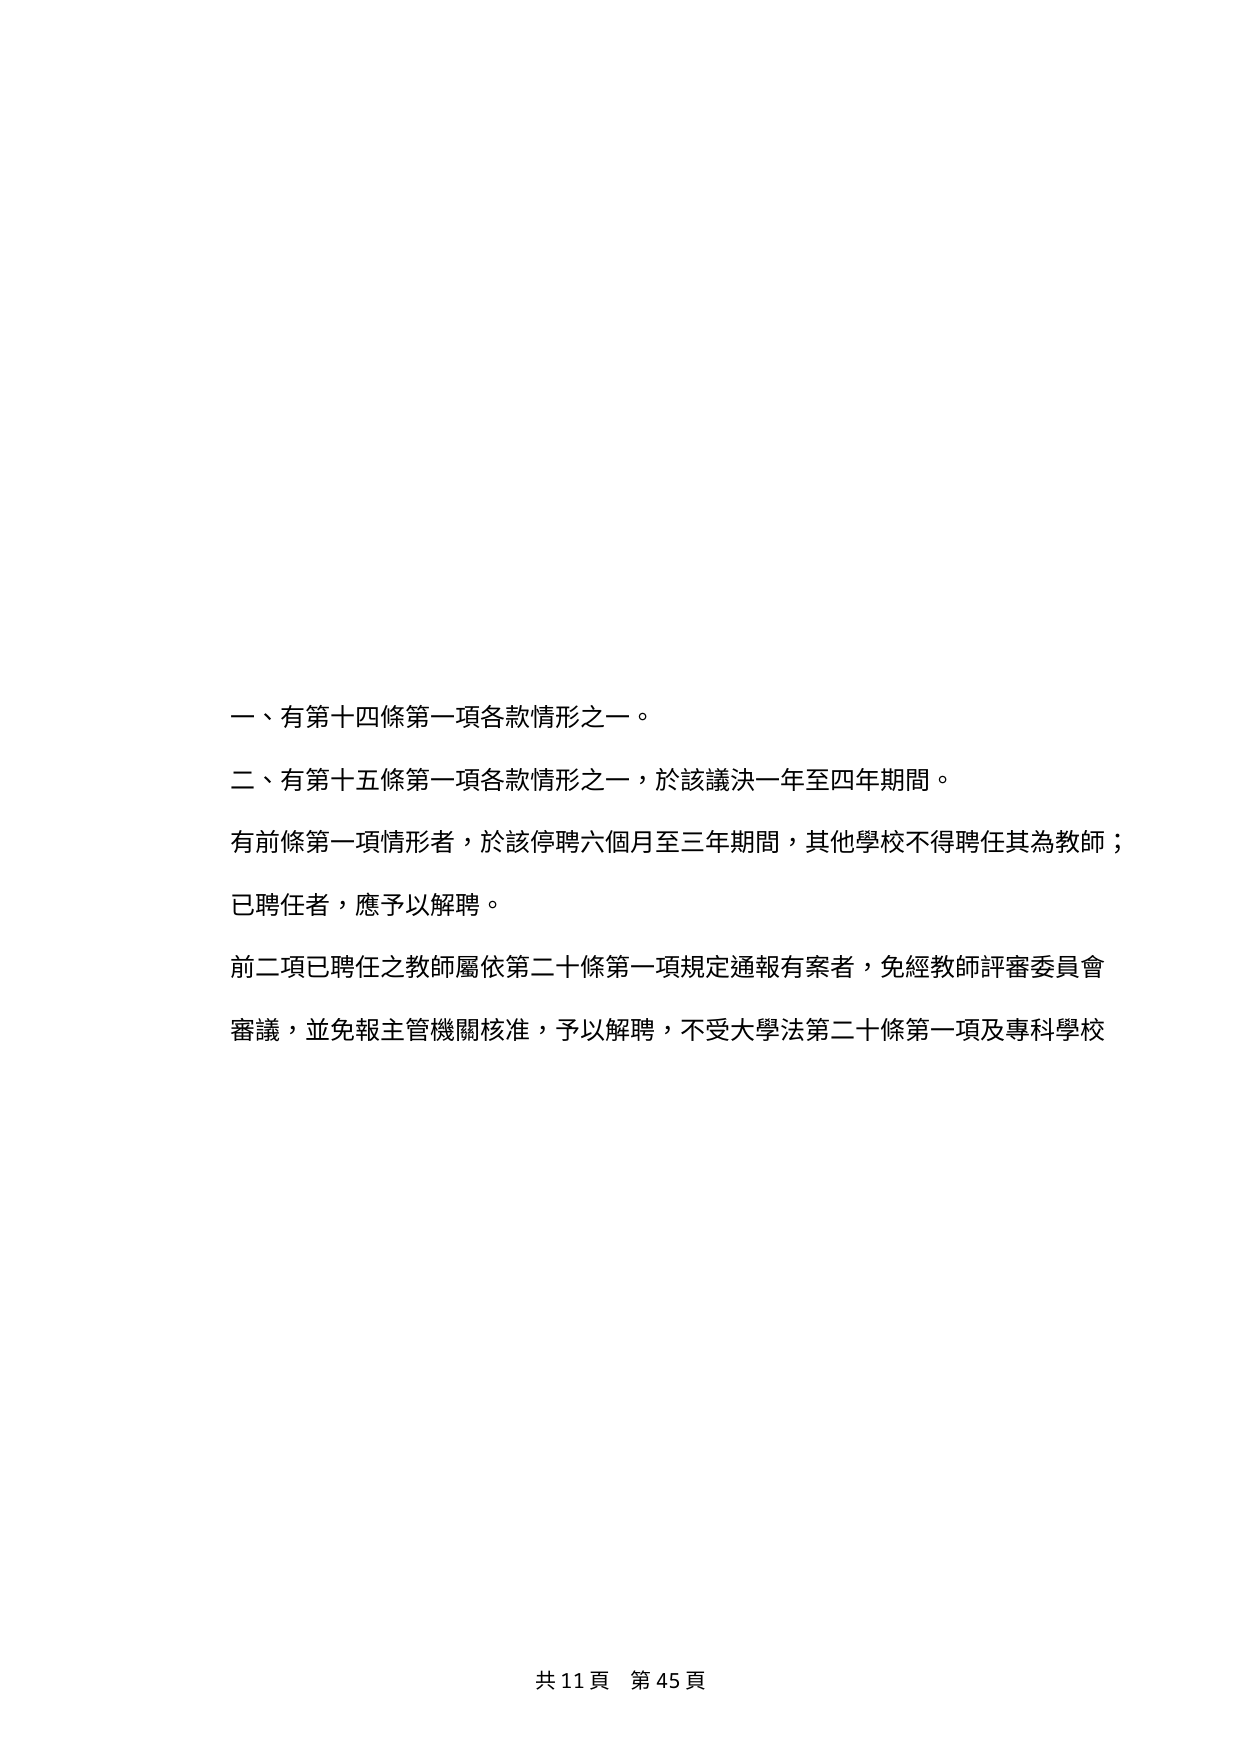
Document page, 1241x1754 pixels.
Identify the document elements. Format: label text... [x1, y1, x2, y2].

text 前二項已聘任之教師屬依第二十條第一項規定通報有案者，免經教師評審委員會審議，並免報主管機關核准，予以解聘，不受大學法第二十條第一項及專科學校 [230, 924, 1122, 1049]
text 一、有第十四條第一項各款情形之一。 [118, 674, 1122, 737]
text 二、有第十五條第一項各款情形之一，於該議決一年至四年期間。 [118, 737, 1122, 799]
text 有前條第一項情形者，於該停聘六個月至三年期間，其他學校不得聘任其為教師；已聘任者，應予以解聘。 [230, 799, 1122, 924]
